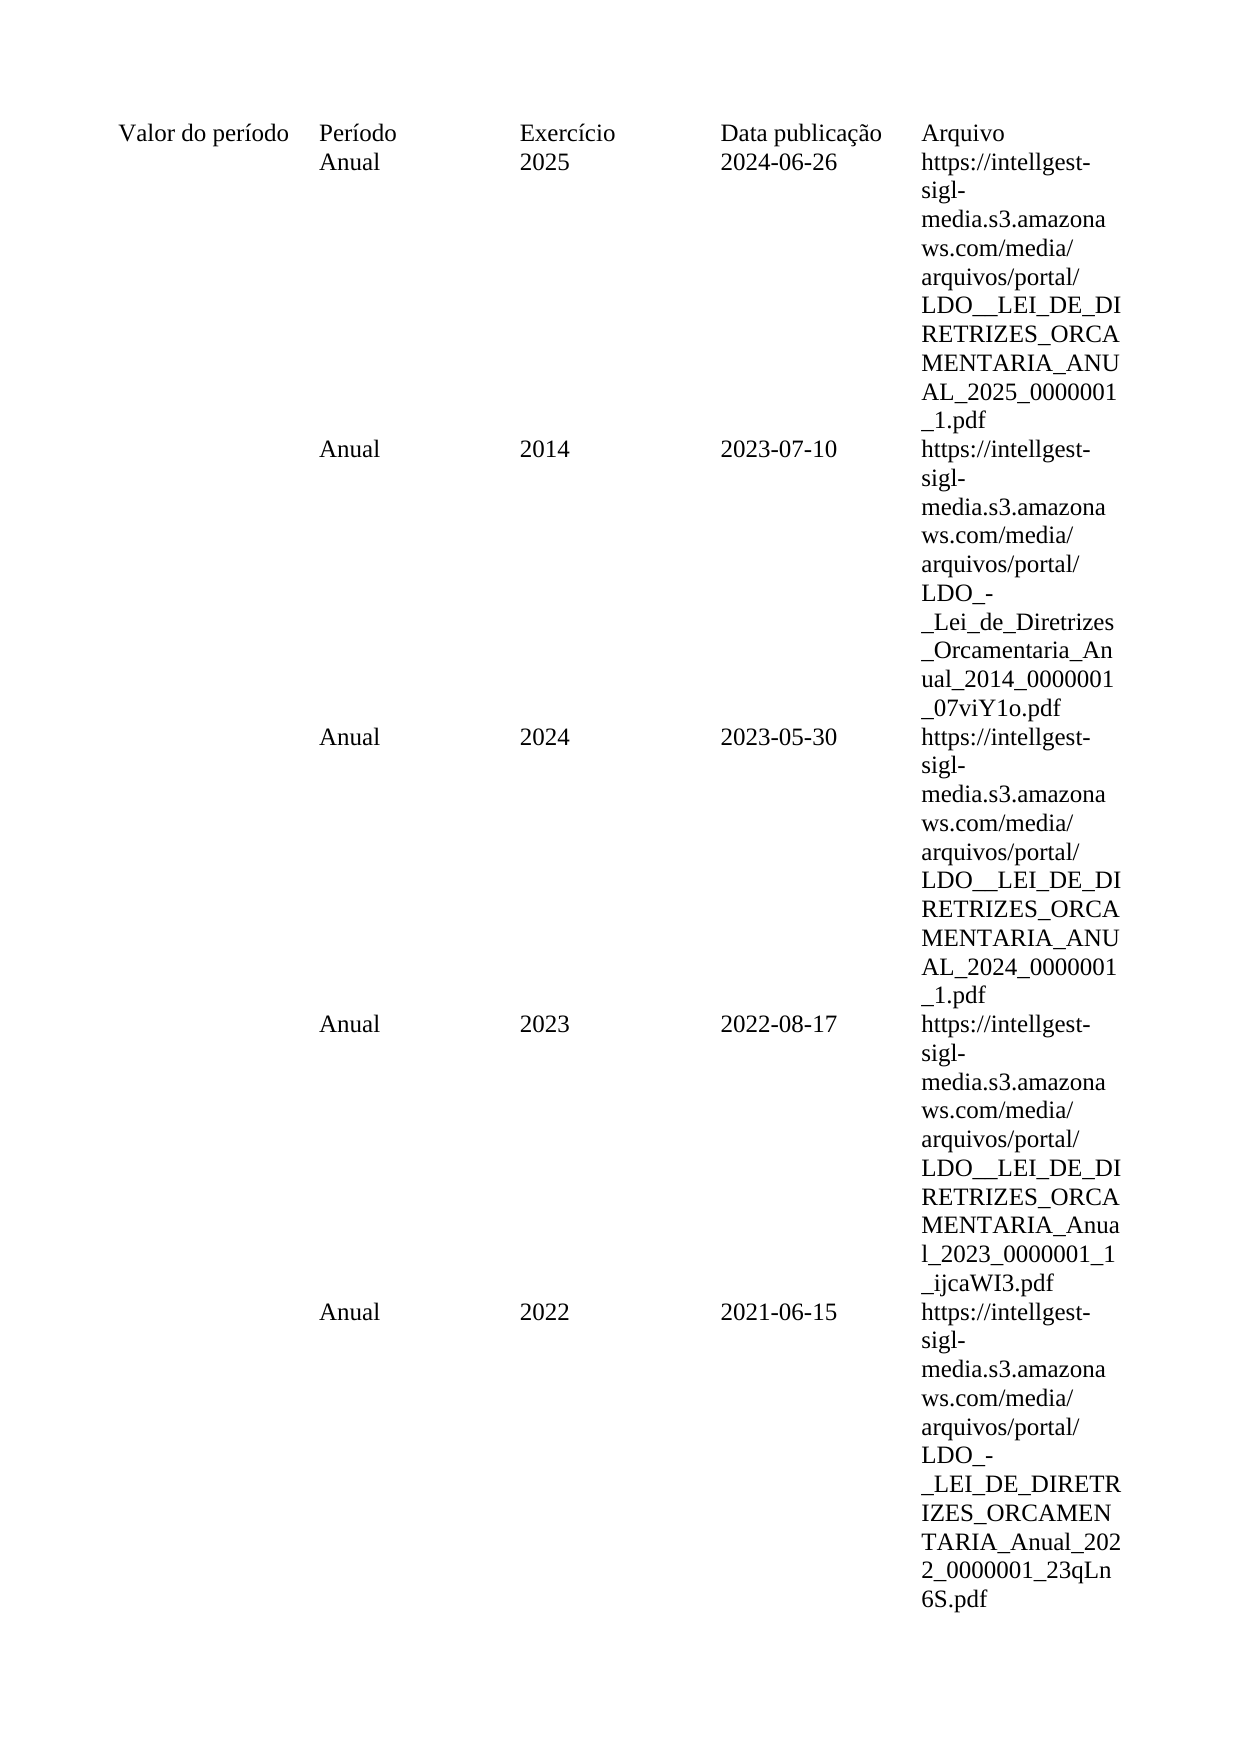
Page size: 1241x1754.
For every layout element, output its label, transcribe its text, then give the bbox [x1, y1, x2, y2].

table_cell 2022-08-17 [720, 1009, 921, 1297]
table_cell https://intellgest-sigl-media.s3.amazonaws.com/media/arquivos/portal/LDO__LEI_DE_DIRETRIZES_ORCAMENTARIA_ANUAL_2025_0000001_1.pdf [921, 147, 1122, 434]
table_cell [118, 1009, 319, 1297]
table_cell Anual [319, 1297, 519, 1613]
table_cell Anual [319, 434, 519, 722]
table_cell https://intellgest-sigl-media.s3.amazonaws.com/media/arquivos/portal/LDO__LEI_DE_DIRETRIZES_ORCAMENTARIA_Anual_2023_0000001_1_ijcaWI3.pdf [921, 1009, 1122, 1297]
table_cell 2023-07-10 [720, 434, 921, 722]
table_cell [118, 1297, 319, 1613]
table_cell [118, 147, 319, 434]
table_cell 2014 [520, 434, 720, 722]
table_cell 2023 [520, 1009, 720, 1297]
table_cell 2022 [520, 1297, 720, 1613]
table_header Período [319, 118, 519, 147]
table_header Valor do período [118, 118, 319, 147]
table_cell 2025 [520, 147, 720, 434]
table_cell Anual [319, 1009, 519, 1297]
table_cell [118, 722, 319, 1009]
table_cell [118, 434, 319, 722]
table_header Exercício [520, 118, 720, 147]
table_cell 2023-05-30 [720, 722, 921, 1009]
table_cell https://intellgest-sigl-media.s3.amazonaws.com/media/arquivos/portal/LDO_-_Lei_de_Diretrizes_Orcamentaria_Anual_2014_0000001_07viY1o.pdf [921, 434, 1122, 722]
table_header Arquivo [921, 118, 1122, 147]
table_cell https://intellgest-sigl-media.s3.amazonaws.com/media/arquivos/portal/LDO__LEI_DE_DIRETRIZES_ORCAMENTARIA_ANUAL_2024_0000001_1.pdf [921, 722, 1122, 1009]
table_cell 2021-06-15 [720, 1297, 921, 1613]
table_cell https://intellgest-sigl-media.s3.amazonaws.com/media/arquivos/portal/LDO_-_LEI_DE_DIRETRIZES_ORCAMENTARIA_Anual_2022_0000001_23qLn6S.pdf [921, 1297, 1122, 1613]
table_cell 2024-06-26 [720, 147, 921, 434]
table_cell 2024 [520, 722, 720, 1009]
table_cell Anual [319, 147, 519, 434]
table_header Data publicação [720, 118, 921, 147]
table_cell Anual [319, 722, 519, 1009]
